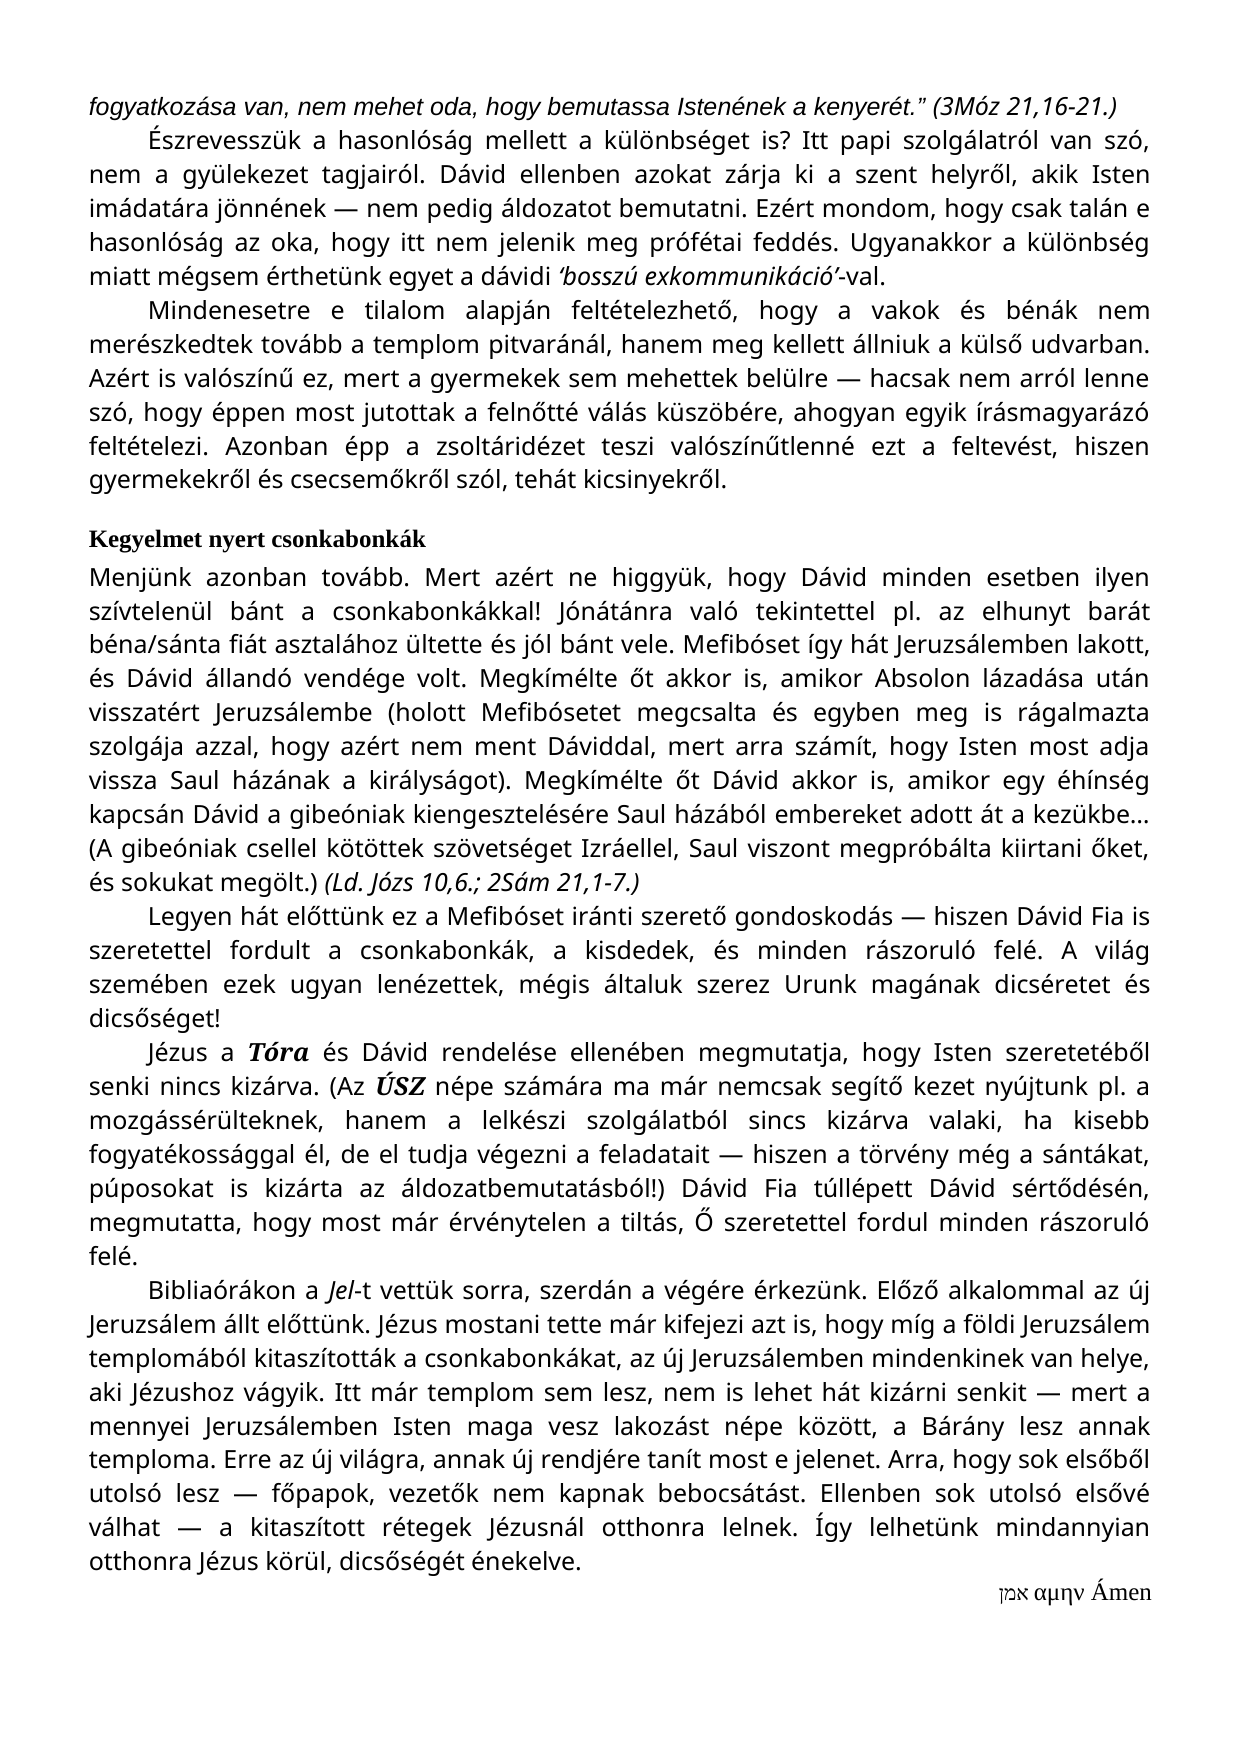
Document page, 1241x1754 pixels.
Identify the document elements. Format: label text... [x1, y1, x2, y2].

text Legyen hát előttünk ez a Mefibóset iránti szerető gondoskodás — hiszen Dávid Fia is szeretettel fordult a csonkabonkák, a kisdedek, és minden rászoruló felé. A világ szemében ezek ugyan lenézettek, mégis általuk szerez Urunk magának dicséretet és dicsőséget! [88, 899, 1152, 1034]
text Mindenesetre e tilalom alapján feltételezhető, hogy a vakok és bénák nem merészkedtek tovább a templom pitvaránál, hanem meg kellett állniuk a külső udvarban. Azért is valószínű ez, mert a gyermekek sem mehettek belülre — hacsak nem arról lenne szó, hogy éppen most jutottak a felnőtté válás küszöbére, ahogyan egyik írásmagyarázó feltételezi. Azonban épp a zsoltáridézet teszi valószínűtlenné ezt a feltevést, hiszen gyermekekről és csecsemőkről szól, tehát kicsinyekről. [88, 292, 1152, 496]
text אמן αμην Ámen [88, 1578, 1152, 1606]
text Jézus a Tóra és Dávid rendelése ellenében megmutatja, hogy Isten szeretetéből senki nincs kizárva. (Az ÚSZ népe számára ma már nemcsak segítő kezet nyújtunk pl. a mozgássérülteknek, hanem a lelkészi szolgálatból sincs kizárva valaki, ha kisebb fogyatékossággal él, de el tudja végezni a feladatait — hiszen a törvény még a sántákat, púposokat is kizárta az áldozatbemutatásból!) Dávid Fia túllépett Dávid sértődésén, megmutatta, hogy most már érvénytelen a tiltás, Ő szeretettel fordul minden rászoruló felé. [88, 1034, 1152, 1272]
text Észrevesszük a hasonlóság mellett a különbséget is? Itt papi szolgálatról van szó, nem a gyülekezet tagjairól. Dávid ellenben azokat zárja ki a szent helyről, akik Isten imádatára jönnének — nem pedig áldozatot bemutatni. Ezért mondom, hogy csak talán e hasonlóság az oka, hogy itt nem jelenik meg prófétai feddés. Ugyanakkor a különbség miatt mégsem érthetünk egyet a dávidi ‘bosszú exkommunikáció’-val. [88, 122, 1152, 292]
text fogyatkozása van, nem mehet oda, hogy bemutassa Istenének a kenyerét.” (3Móz 21,16-21.) [88, 88, 1152, 122]
subtitle Kegyelmet nyert csonkabonkák [88, 526, 1152, 553]
text Menjünk azonban tovább. Mert azért ne higgyük, hogy Dávid minden esetben ilyen szívtelenül bánt a csonkabonkákkal! Jónátánra való tekintettel pl. az elhunyt barát béna/sánta fiát asztalához ültette és jól bánt vele. Mefibóset így hát Jeruzsálemben lakott, és Dávid állandó vendége volt. Megkímélte őt akkor is, amikor Absolon lázadása után visszatért Jeruzsálembe (holott Mefibósetet megcsalta és egyben meg is rágalmazta szolgája azzal, hogy azért nem ment Dáviddal, mert arra számít, hogy Isten most adja vissza Saul házának a királyságot). Megkímélte őt Dávid akkor is, amikor egy éhínség kapcsán Dávid a gibeóniak kiengesztelésére Saul házából embereket adott át a kezükbe… (A gibeóniak csellel kötöttek szövetséget Izráellel, Saul viszont megpróbálta kiirtani őket, és sokukat megölt.) (Ld. Józs 10,6.; 2Sám 21,1-7.) [88, 559, 1152, 899]
text Bibliaórákon a Jel‑t vettük sorra, szerdán a végére érkezünk. Előző alkalommal az új Jeruzsálem állt előttünk. Jézus mostani tette már kifejezi azt is, hogy míg a földi Jeruzsálem templomából kitaszították a csonkabonkákat, az új Jeruzsálemben mindenkinek van helye, aki Jézushoz vágyik. Itt már templom sem lesz, nem is lehet hát kizárni senkit — mert a mennyei Jeruzsálemben Isten maga vesz lakozást népe között, a Bárány lesz annak temploma. Erre az új világra, annak új rendjére tanít most e jelenet. Arra, hogy sok elsőből utolsó lesz — főpapok, vezetők nem kapnak bebocsátást. Ellenben sok utolsó elsővé válhat — a kitaszított rétegek Jézusnál otthonra lelnek. Így lelhetünk mindannyian otthonra Jézus körül, dicsőségét énekelve. [88, 1272, 1152, 1578]
